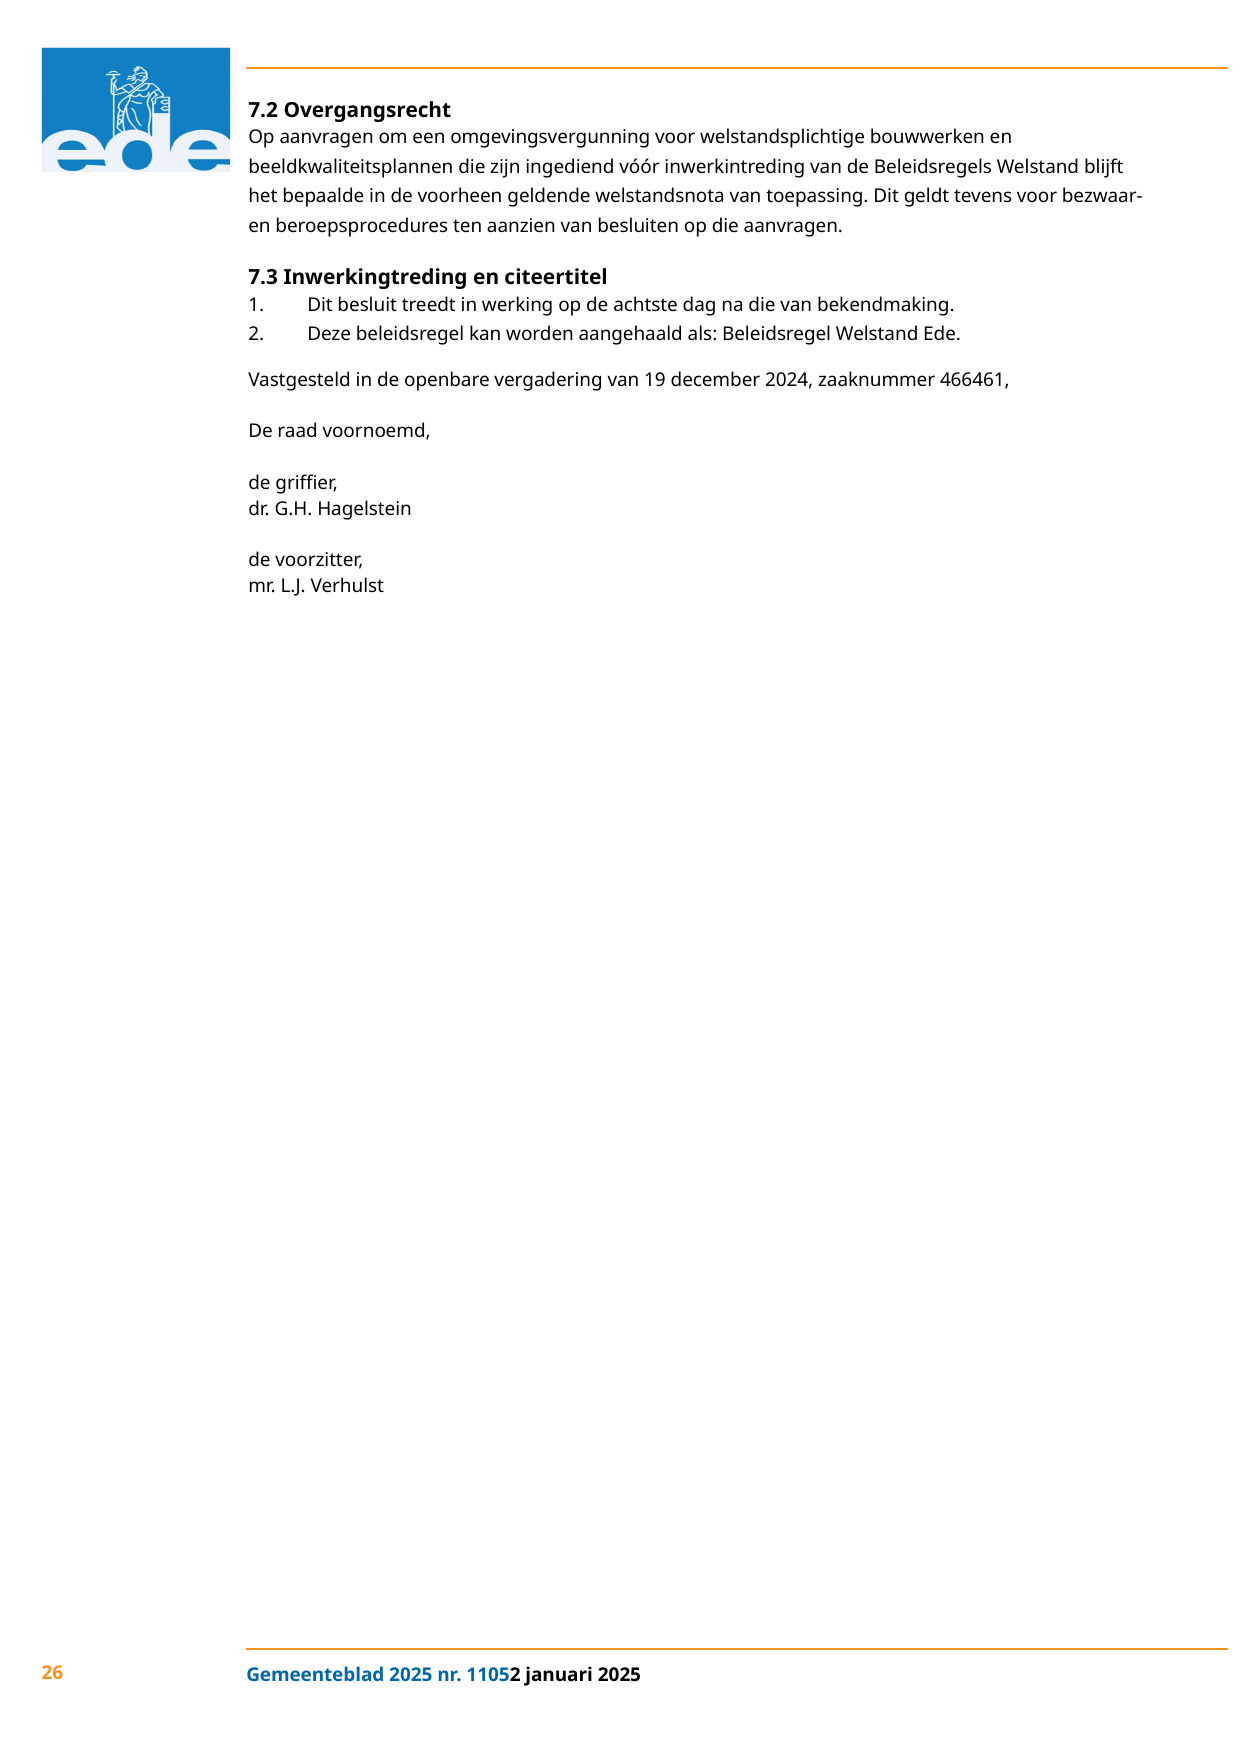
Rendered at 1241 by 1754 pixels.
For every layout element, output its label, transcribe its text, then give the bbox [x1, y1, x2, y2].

list Dit besluit treedt in werking op de achtste dag na die van bekendmaking. [248, 291, 1152, 317]
text mr. L.J. Verhulst [248, 572, 1152, 598]
picture [41, 47, 231, 172]
text 7.3 Inwerkingtreding en citeertitel [248, 262, 1152, 291]
text Vastgesteld in de openbare vergadering van 19 december 2024, zaaknummer 466461, [248, 366, 1152, 392]
text de griffier, [248, 469, 1152, 495]
text 7.2 Overgangsrecht [248, 95, 1152, 123]
list Deze beleidsregel kan worden aangehaald als: Beleidsregel Welstand Ede. [248, 320, 1152, 346]
text de voorzitter, [248, 546, 1152, 572]
text Op aanvragen om een omgevingsvergunning voor welstandsplichtige bouwwerken en beeldkwaliteitsplannen die zijn ingediend vóór inwerkintreding van de Beleidsregels Welstand blijft het bepaalde in de voorheen geldende welstandsnota van toepassing. Dit geldt tevens voor bezwaar- en beroepsprocedures ten aanzien van besluiten op die aanvragen. [248, 123, 1152, 238]
text dr. G.H. Hagelstein [248, 495, 1152, 520]
text De raad voornoemd, [248, 417, 1152, 443]
